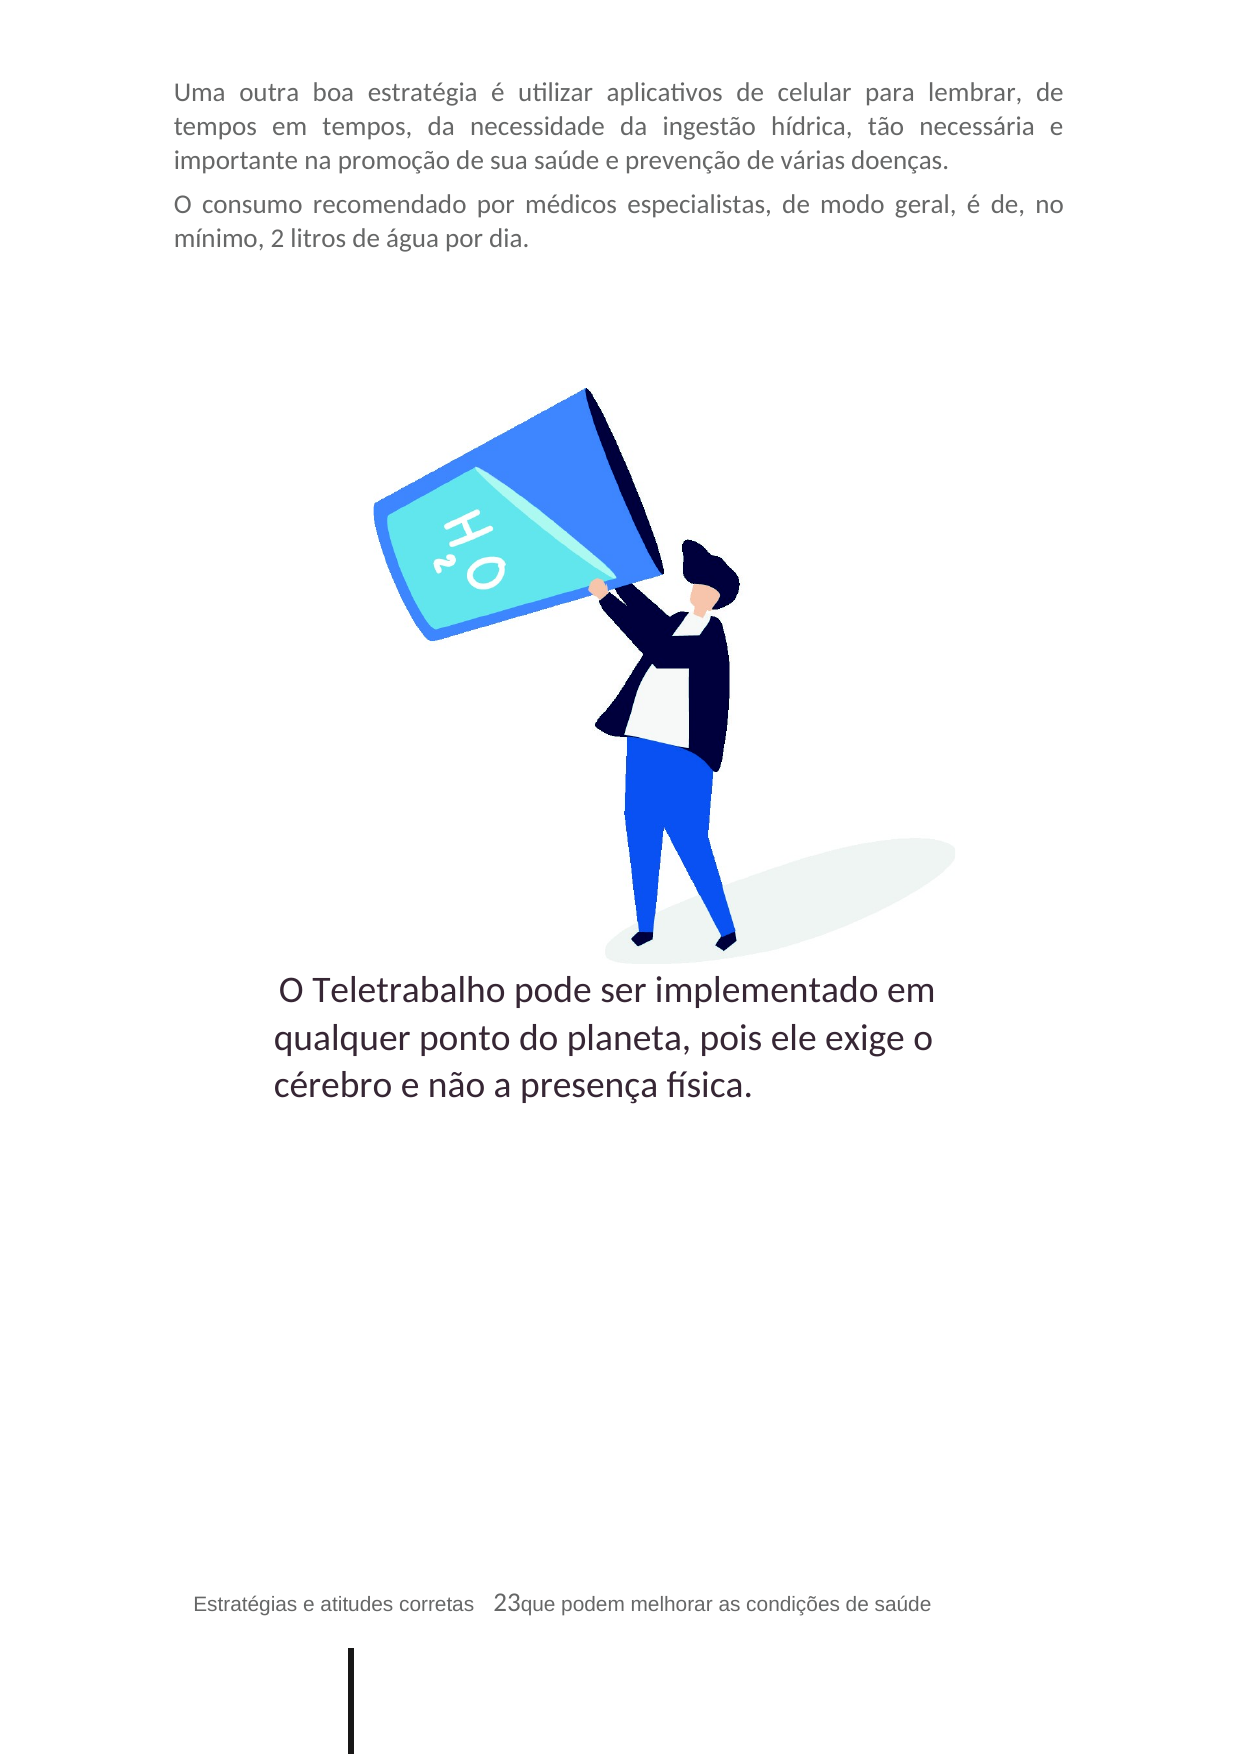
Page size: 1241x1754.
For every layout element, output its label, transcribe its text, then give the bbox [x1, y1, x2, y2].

text Uma outra boa estratégia é utilizar aplicativos de celular para lembrar, de tempos em tempos, da necessidade da ingestão hídrica, tão necessária e importante na promoção de sua saúde e prevenção de várias doenças. [174, 75, 1066, 176]
text O consumo recomendado por médicos especialistas, de modo geral, é de, no mínimo, 2 litros de água por dia. [173, 187, 1065, 254]
text O Teletrabalho pode ser implementado em qualquer ponto do planeta, pois ele exige o cérebro e não a presença física. [273, 966, 1038, 1107]
